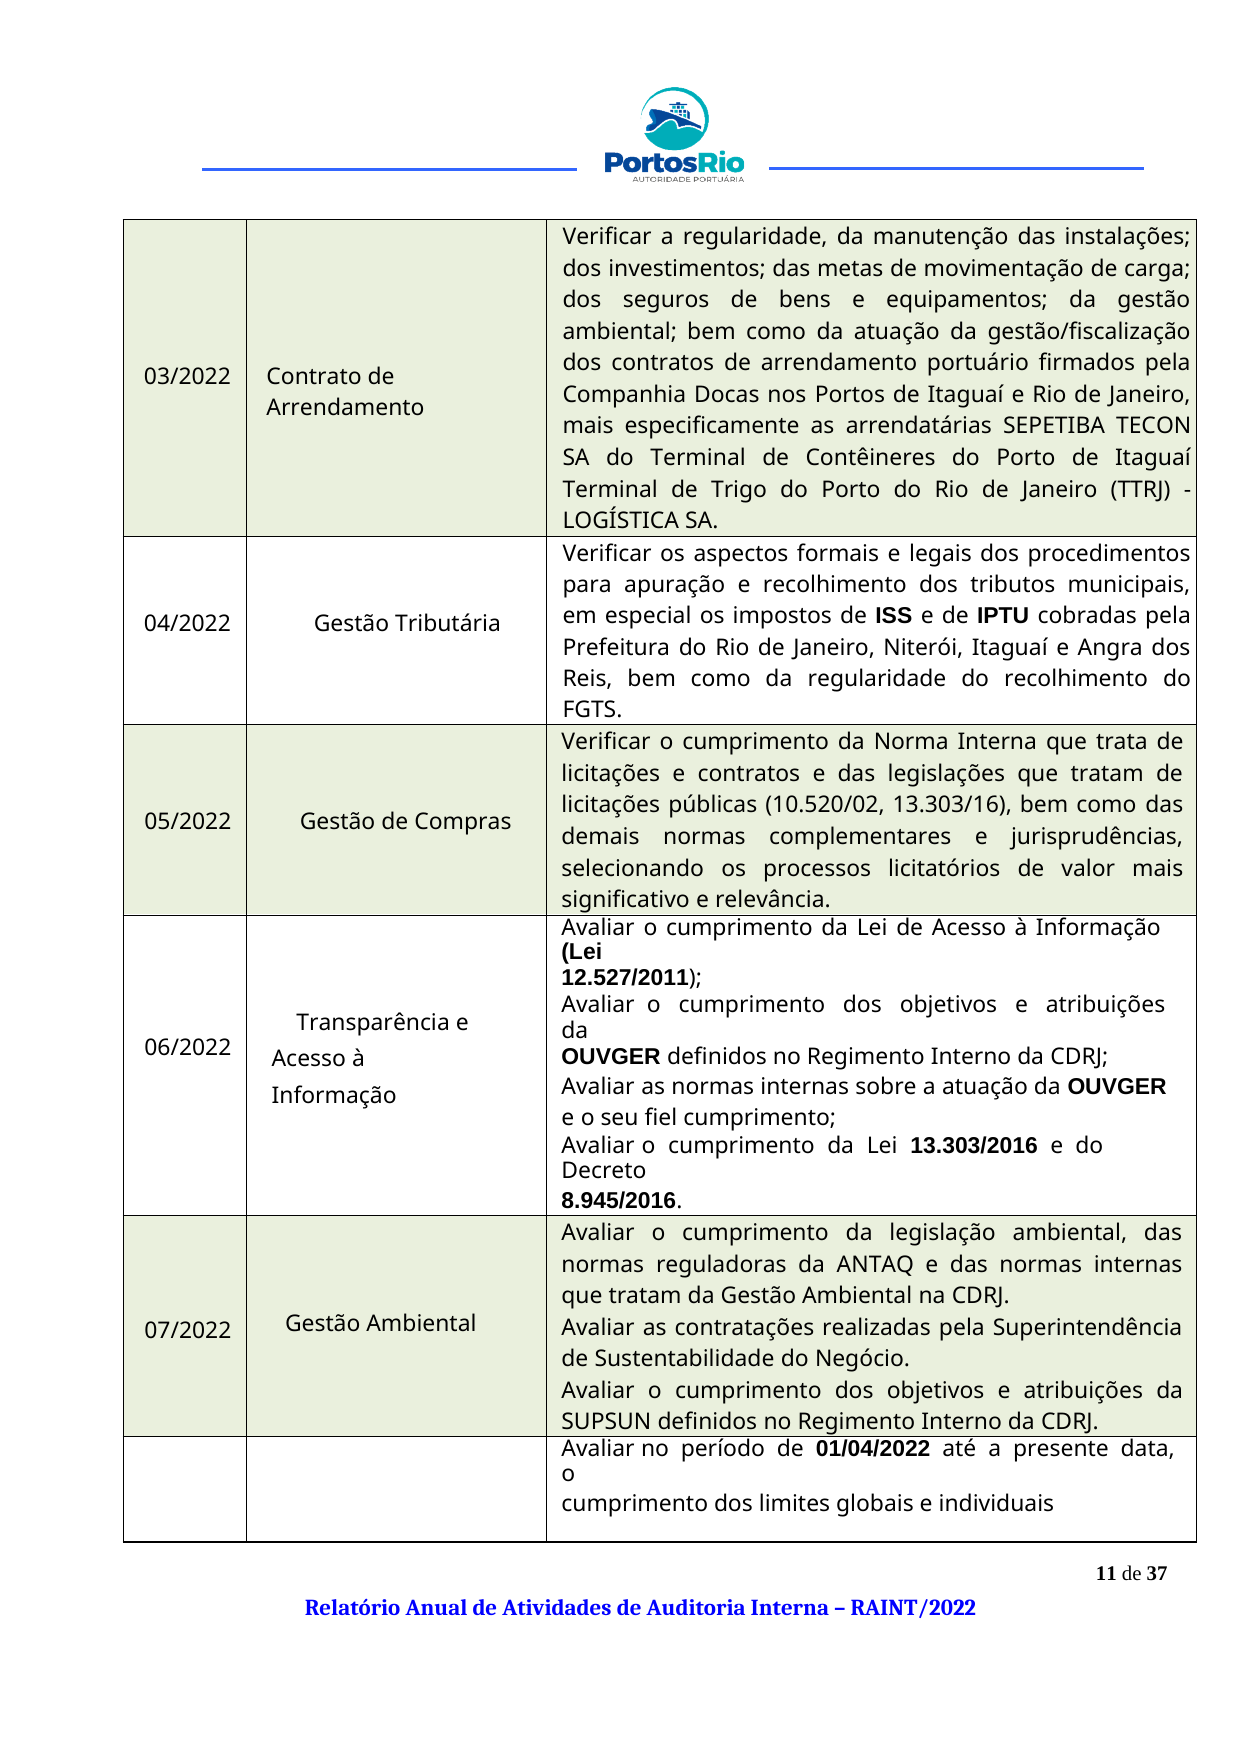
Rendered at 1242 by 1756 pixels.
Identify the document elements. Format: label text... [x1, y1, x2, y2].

table_cell Avaliar o cumprimento da legislação ambiental, das normas reguladoras da ANTAQ e das normas internas que tratam da Gestão Ambiental na CDRJ. Avaliar as contratações realizadas pela Superintendência de Sustentabilidade do Negócio. Avaliar o cumprimento dos objetivos e atribuições da SUPSUN definidos no Regimento Interno da CDRJ. [547, 1216, 1196, 1436]
table_cell 06/2022 [124, 916, 246, 1215]
table_cell Avaliar o cumprimento da Lei de Acesso à Informação (Lei 12.527/2011); Avaliar o cumprimento dos objetivos e atribuições da OUVGER definidos no Regimento Interno da CDRJ; Avaliar as normas internas sobre a atuação da OUVGER e o seu fiel cumprimento; Avaliar o cumprimento da Lei 13.303/2016 e do Decreto 8.945/2016. [547, 916, 1196, 1215]
table_header Contrato de Arrendamento [247, 220, 546, 536]
table_cell Verificar o cumprimento da Norma Interna que trata de licitações e contratos e das legislações que tratam de licitações públicas (10.520/02, 13.303/16), bem como das demais normas complementares e jurisprudências, selecionando os processos licitatórios de valor mais significativo e relevância. [547, 725, 1196, 914]
table_header 03/2022 [124, 220, 246, 536]
table_cell Avaliar no período de 01/04/2022 até a presente data, o cumprimento dos limites globais e individuais [547, 1437, 1196, 1541]
table_cell 04/2022 [124, 537, 246, 724]
table_cell [124, 1437, 246, 1541]
table_header Verificar a regularidade, da manutenção das instalações; dos investimentos; das metas de movimentação de carga; dos seguros de bens e equipamentos; da gestão ambiental; bem como da atuação da gestão/fiscalização dos contratos de arrendamento portuário firmados pela Companhia Docas nos Portos de Itaguaí e Rio de Janeiro, mais especificamente as arrendatárias SEPETIBA TECON SA do Terminal de Contêineres do Porto de Itaguaí Terminal de Trigo do Porto do Rio de Janeiro (TTRJ) - LOGÍSTICA SA. [547, 220, 1196, 536]
table_cell Gestão Ambiental [247, 1216, 546, 1436]
table_cell 05/2022 [124, 725, 246, 914]
table_cell Transparência e Acesso à Informação [247, 916, 546, 1215]
table_cell Verificar os aspectos formais e legais dos procedimentos para apuração e recolhimento dos tributos municipais, em especial os impostos de ISS e de IPTU cobradas pela Prefeitura do Rio de Janeiro, Niterói, Itaguaí e Angra dos Reis, bem como da regularidade do recolhimento do FGTS. [547, 537, 1196, 724]
table_cell [247, 1437, 546, 1541]
table_cell Gestão Tributária [247, 537, 546, 724]
table_cell 07/2022 [124, 1216, 246, 1436]
table_cell Gestão de Compras [247, 725, 546, 914]
